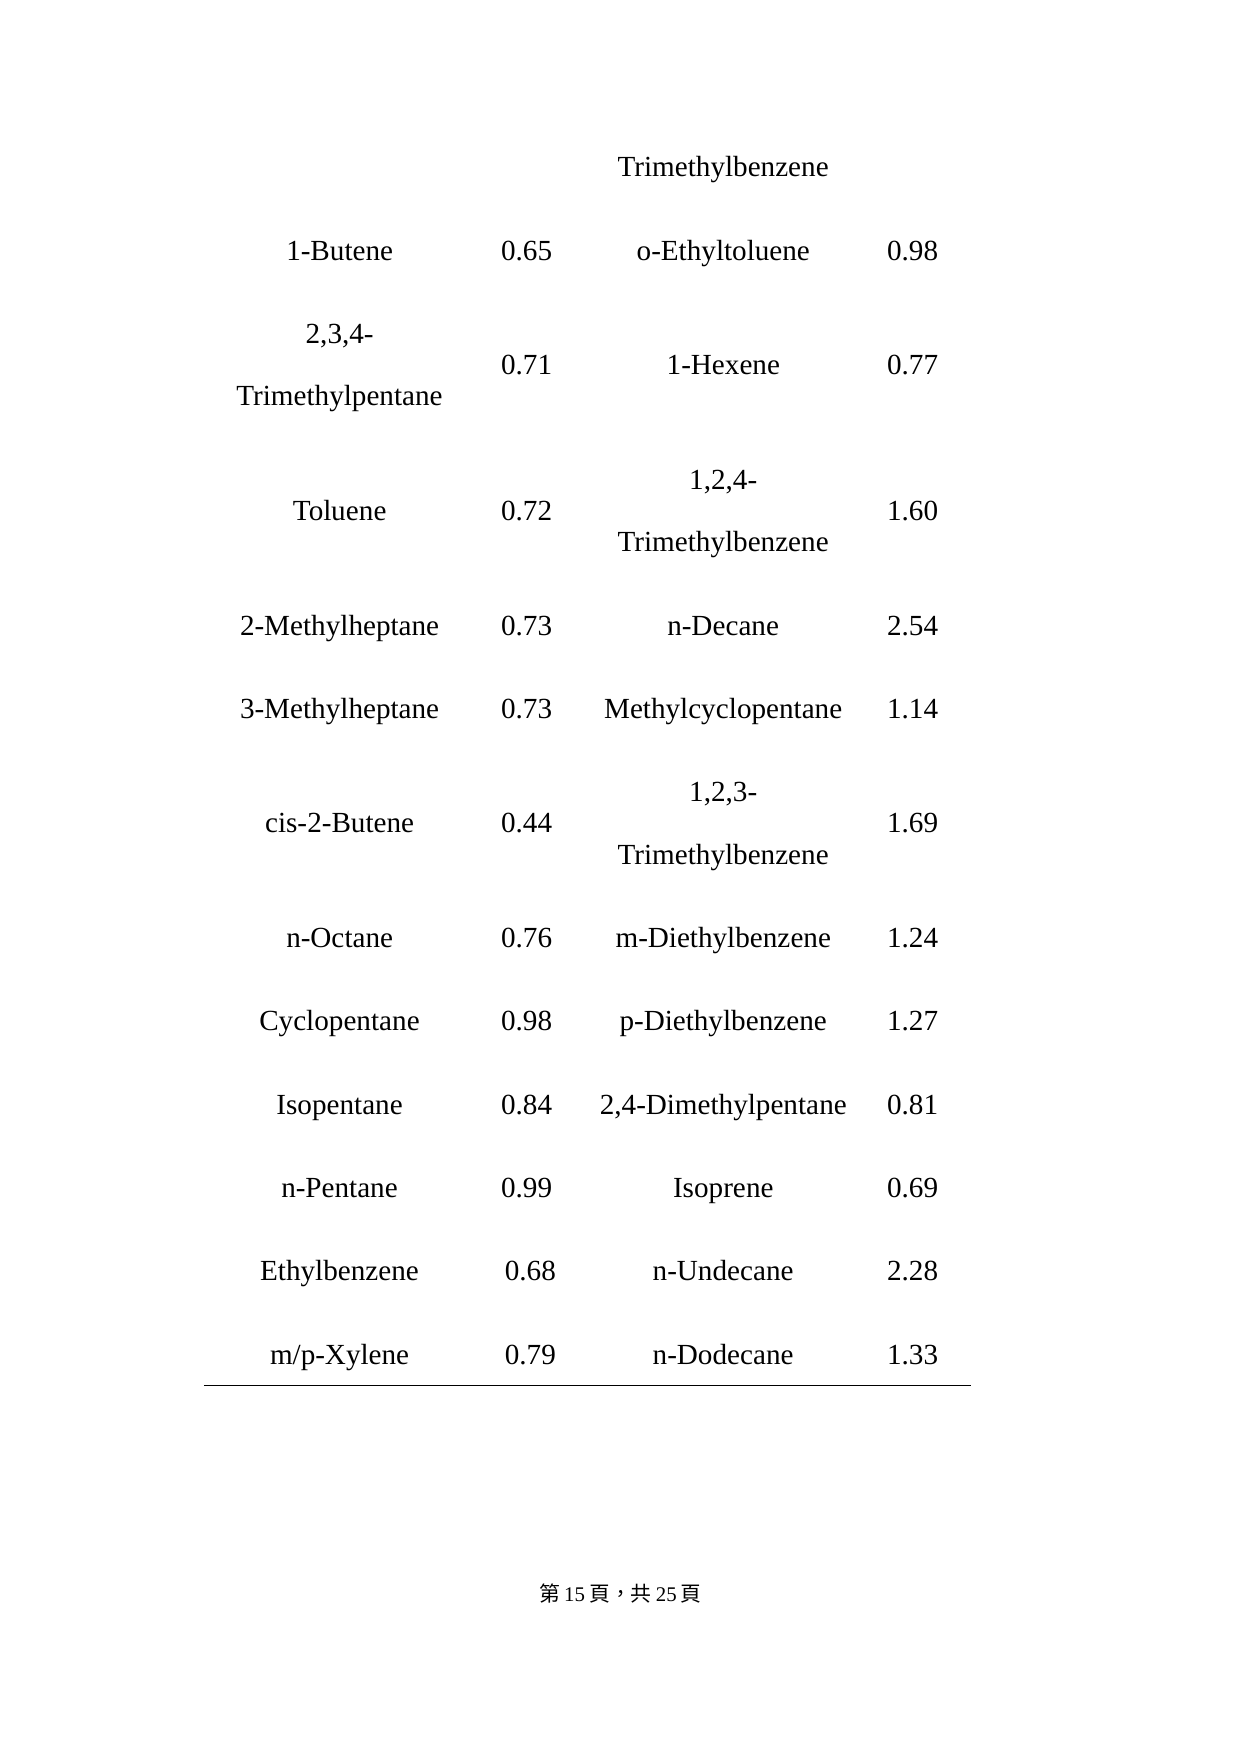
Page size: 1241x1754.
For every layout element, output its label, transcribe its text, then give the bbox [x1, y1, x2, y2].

table_cell 0.65 [475, 197, 585, 281]
table_cell 0.72 [475, 426, 585, 572]
table_cell m/p-Xylene [204, 1301, 475, 1385]
table_cell 0.77 [861, 281, 971, 426]
table_cell Cyclopentane [204, 968, 475, 1051]
table_cell n-Undecane [585, 1218, 861, 1301]
table_cell n-Dodecane [585, 1301, 861, 1385]
table_cell 0.98 [861, 197, 971, 281]
table_cell 0.73 [475, 656, 585, 739]
table_cell 0.98 [475, 968, 585, 1051]
table_cell 0.69 [861, 1135, 971, 1218]
table_cell n-Pentane [204, 1135, 475, 1218]
table_cell Isopentane [204, 1051, 475, 1135]
table_cell 3-Methylheptane [204, 656, 475, 739]
table_cell 0.44 [475, 739, 585, 885]
table_cell p-Diethylbenzene [585, 968, 861, 1051]
table_cell o-Ethyltoluene [585, 197, 861, 281]
table_cell n-Octane [204, 885, 475, 968]
table_cell m-Diethylbenzene [585, 885, 861, 968]
table_cell 0.76 [475, 885, 585, 968]
table_cell 0.79 [475, 1301, 585, 1385]
table_cell 1.69 [861, 739, 971, 885]
table_cell Toluene [204, 426, 475, 572]
table_cell 2.54 [861, 572, 971, 656]
table_cell 2,4-Dimethylpentane [585, 1051, 861, 1135]
table_cell 1,2,3-Trimethylbenzene [585, 739, 861, 885]
table_cell [475, 114, 585, 197]
table_cell [204, 114, 475, 197]
table_cell Isoprene [585, 1135, 861, 1218]
table_cell 1.24 [861, 885, 971, 968]
table_cell Trimethylbenzene [585, 114, 861, 197]
table_cell 1-Butene [204, 197, 475, 281]
table_cell 0.84 [475, 1051, 585, 1135]
table_cell Ethylbenzene [204, 1218, 475, 1301]
table_cell 0.68 [475, 1218, 585, 1301]
table_cell 0.99 [475, 1135, 585, 1218]
table_cell 1,2,4-Trimethylbenzene [585, 426, 861, 572]
table_cell [861, 114, 971, 197]
table_cell 2,3,4-Trimethylpentane [204, 281, 475, 426]
table_cell n-Decane [585, 572, 861, 656]
table_cell 2-Methylheptane [204, 572, 475, 656]
table_cell 2.28 [861, 1218, 971, 1301]
table_cell 1-Hexene [585, 281, 861, 426]
table_cell 1.33 [861, 1301, 971, 1385]
table_cell 1.60 [861, 426, 971, 572]
table_cell 1.14 [861, 656, 971, 739]
table_cell 0.73 [475, 572, 585, 656]
table_cell cis-2-Butene [204, 739, 475, 885]
table_cell Methylcyclopentane [585, 656, 861, 739]
table_cell 0.71 [475, 281, 585, 426]
table_cell 1.27 [861, 968, 971, 1051]
table_cell 0.81 [861, 1051, 971, 1135]
